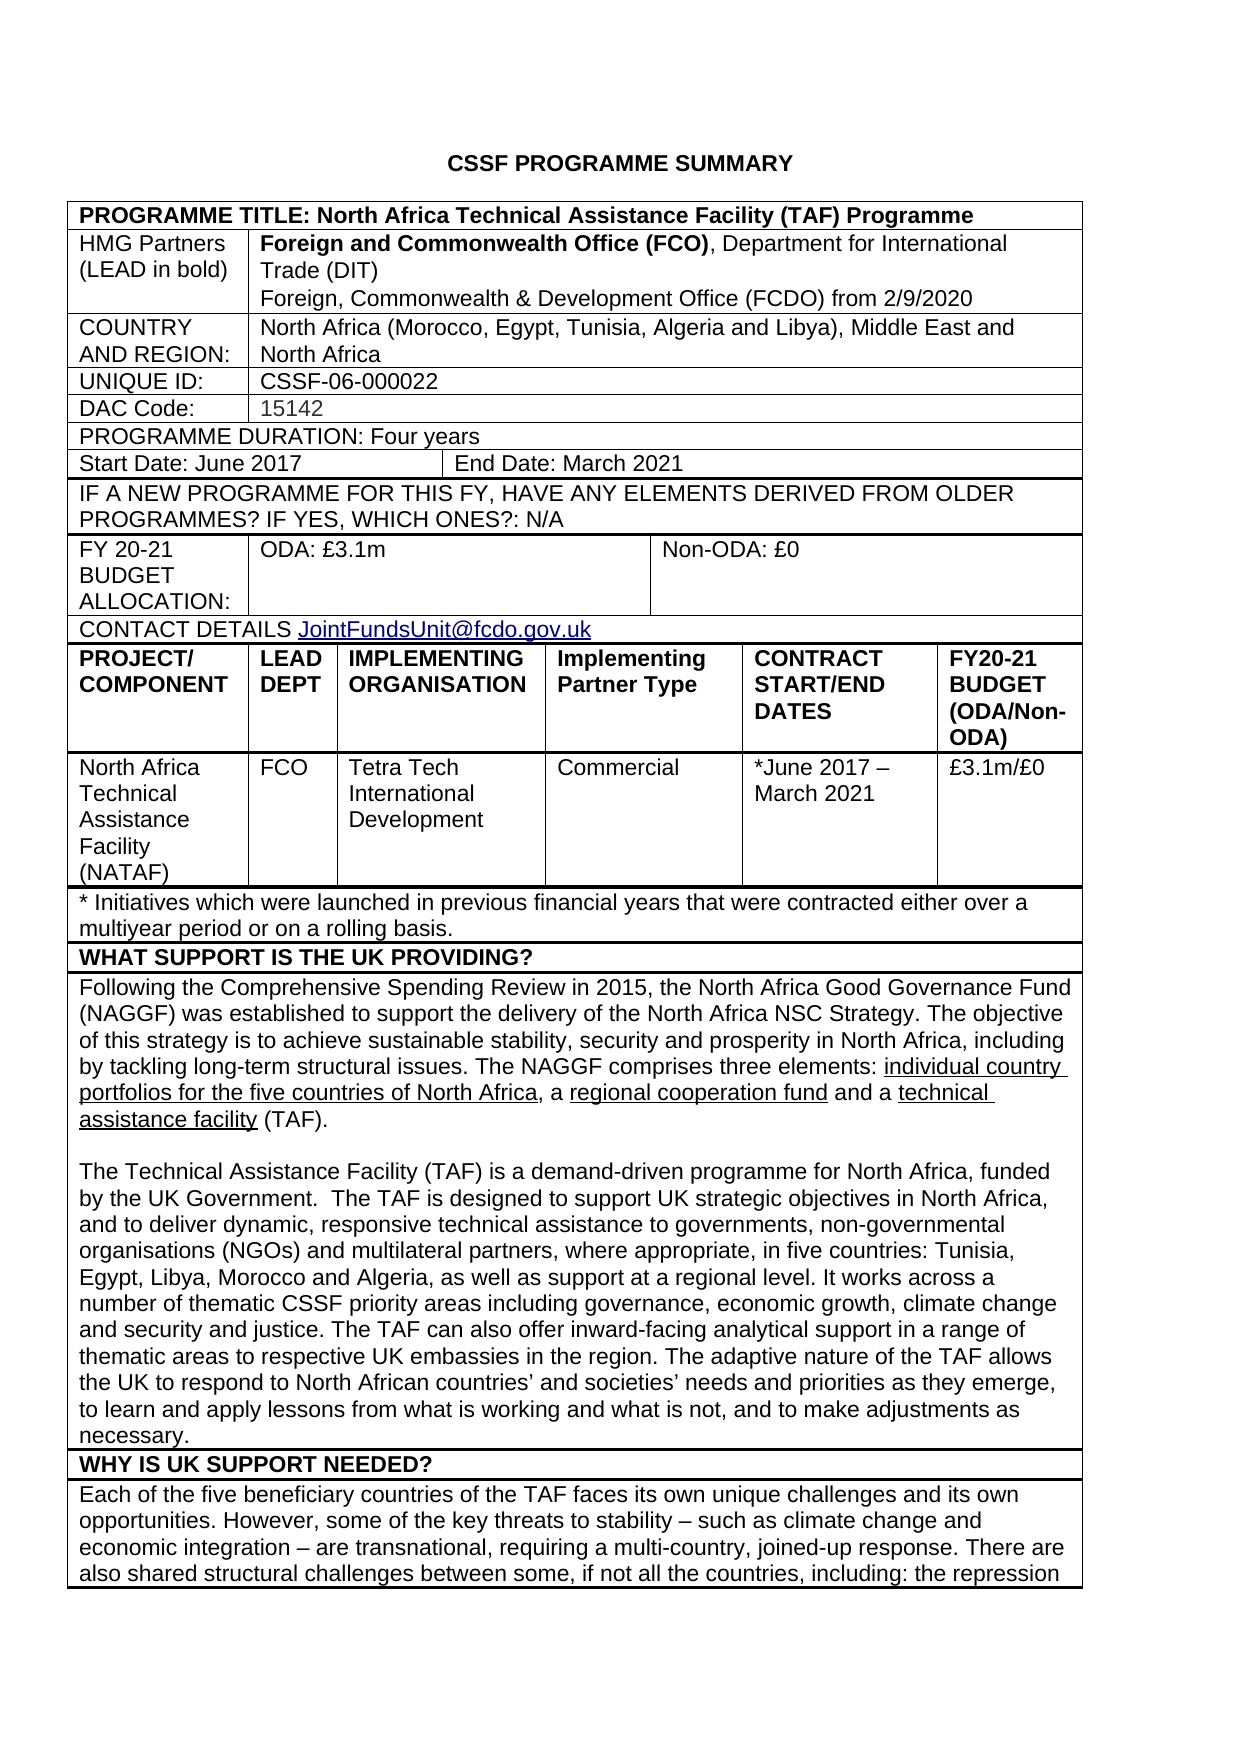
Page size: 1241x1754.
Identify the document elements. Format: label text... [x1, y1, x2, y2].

table_cell PROGRAMME DURATION: Four years [68, 423, 1082, 449]
table_cell 15142 [249, 395, 1082, 422]
table_cell Each of the five beneficiary countries of the TAF faces its own unique challenges and its own opportunities. However, some of the key threats to stability – such as climate change and economic integration – are transnational, requiring a multi-country, joined-up response. There are also shared structural challenges between some, if not all the countries, including: the repression [68, 1481, 1082, 1586]
table_cell WHAT SUPPORT IS THE UK PROVIDING? [68, 944, 1082, 971]
table_header PROGRAMME TITLE: North Africa Technical Assistance Facility (TAF) Programme [68, 202, 1082, 228]
table_cell Commercial [546, 754, 742, 885]
table_cell Foreign and Commonwealth Office (FCO), Department for International Trade (DIT) Foreign, Commonwealth & Development Office (FCDO) from 2/9/2020 [249, 230, 1082, 313]
table_cell COUNTRY AND REGION: [68, 314, 248, 367]
table_cell North Africa Technical Assistance Facility (NATAF) [68, 754, 248, 885]
text CSSF PROGRAMME SUMMARY [112, 150, 1128, 176]
table_cell UNIQUE ID: [68, 368, 248, 394]
table_cell ODA: £3.1m [249, 536, 650, 614]
table_cell FY20-21 BUDGET (ODA/Non-ODA) [938, 645, 1082, 751]
table_cell * Initiatives which were launched in previous financial years that were contracted either over a multiyear period or on a rolling basis. [68, 889, 1082, 941]
table_cell CONTACT DETAILS JointFundsUnit@fcdo.gov.uk [68, 616, 1082, 642]
table_cell IMPLEMENTING ORGANISATION [338, 645, 545, 751]
table_cell CSSF-06-000022 [249, 368, 1082, 394]
table_cell WHY IS UK SUPPORT NEEDED? [68, 1451, 1082, 1478]
table_cell CONTRACT START/END DATES [743, 645, 937, 751]
table_cell PROJECT/ COMPONENT [68, 645, 248, 751]
table_cell *June 2017 – March 2021 [743, 754, 937, 885]
table_cell HMG Partners (LEAD in bold) [68, 230, 248, 313]
table_cell LEAD DEPT [249, 645, 337, 751]
table_cell Following the Comprehensive Spending Review in 2015, the North Africa Good Governance Fund (NAGGF) was established to support the delivery of the North Africa NSC Strategy. The objective of this strategy is to achieve sustainable stability, security and prosperity in North Africa, including by tackling long-term structural issues. The NAGGF comprises three elements: individual country portfolios for the five countries of North Africa, a regional cooperation fund and a technical assistance facility (TAF). The Technical Assistance Facility (TAF) is a demand-driven programme for North Africa, funded by the UK Government. The TAF is designed to support UK strategic objectives in North Africa, and to deliver dynamic, responsive technical assistance to governments, non-governmental organisations (NGOs) and multilateral partners, where appropriate, in five countries: Tunisia, Egypt, Libya, Morocco and Algeria, as well as support at a regional level. It works across a number of thematic CSSF priority areas including governance, economic growth, climate change and security and justice. The TAF can also offer inward-facing analytical support in a range of thematic areas to respective UK embassies in the region. The adaptive nature of the TAF allows the UK to respond to North African countries’ and societies’ needs and priorities as they emerge, to learn and apply lessons from what is working and what is not, and to make adjustments as necessary. [68, 974, 1082, 1448]
table_cell IF A NEW PROGRAMME FOR THIS FY, HAVE ANY ELEMENTS DERIVED FROM OLDER PROGRAMMES? IF YES, WHICH ONES?: N/A [68, 480, 1082, 532]
table_cell FY 20-21 BUDGET ALLOCATION: [68, 536, 248, 614]
table_cell Implementing Partner Type [546, 645, 742, 751]
table_cell North Africa (Morocco, Egypt, Tunisia, Algeria and Libya), Middle East and North Africa [249, 314, 1082, 367]
table_cell Tetra Tech International Development [338, 754, 545, 885]
table_cell DAC Code: [68, 395, 248, 422]
table_cell FCO [249, 754, 337, 885]
table_cell Non-ODA: £0 [651, 536, 1082, 614]
table_cell £3.1m/£0 [938, 754, 1082, 885]
table_cell End Date: March 2021 [443, 450, 1082, 477]
table_cell Start Date: June 2017 [68, 450, 442, 477]
